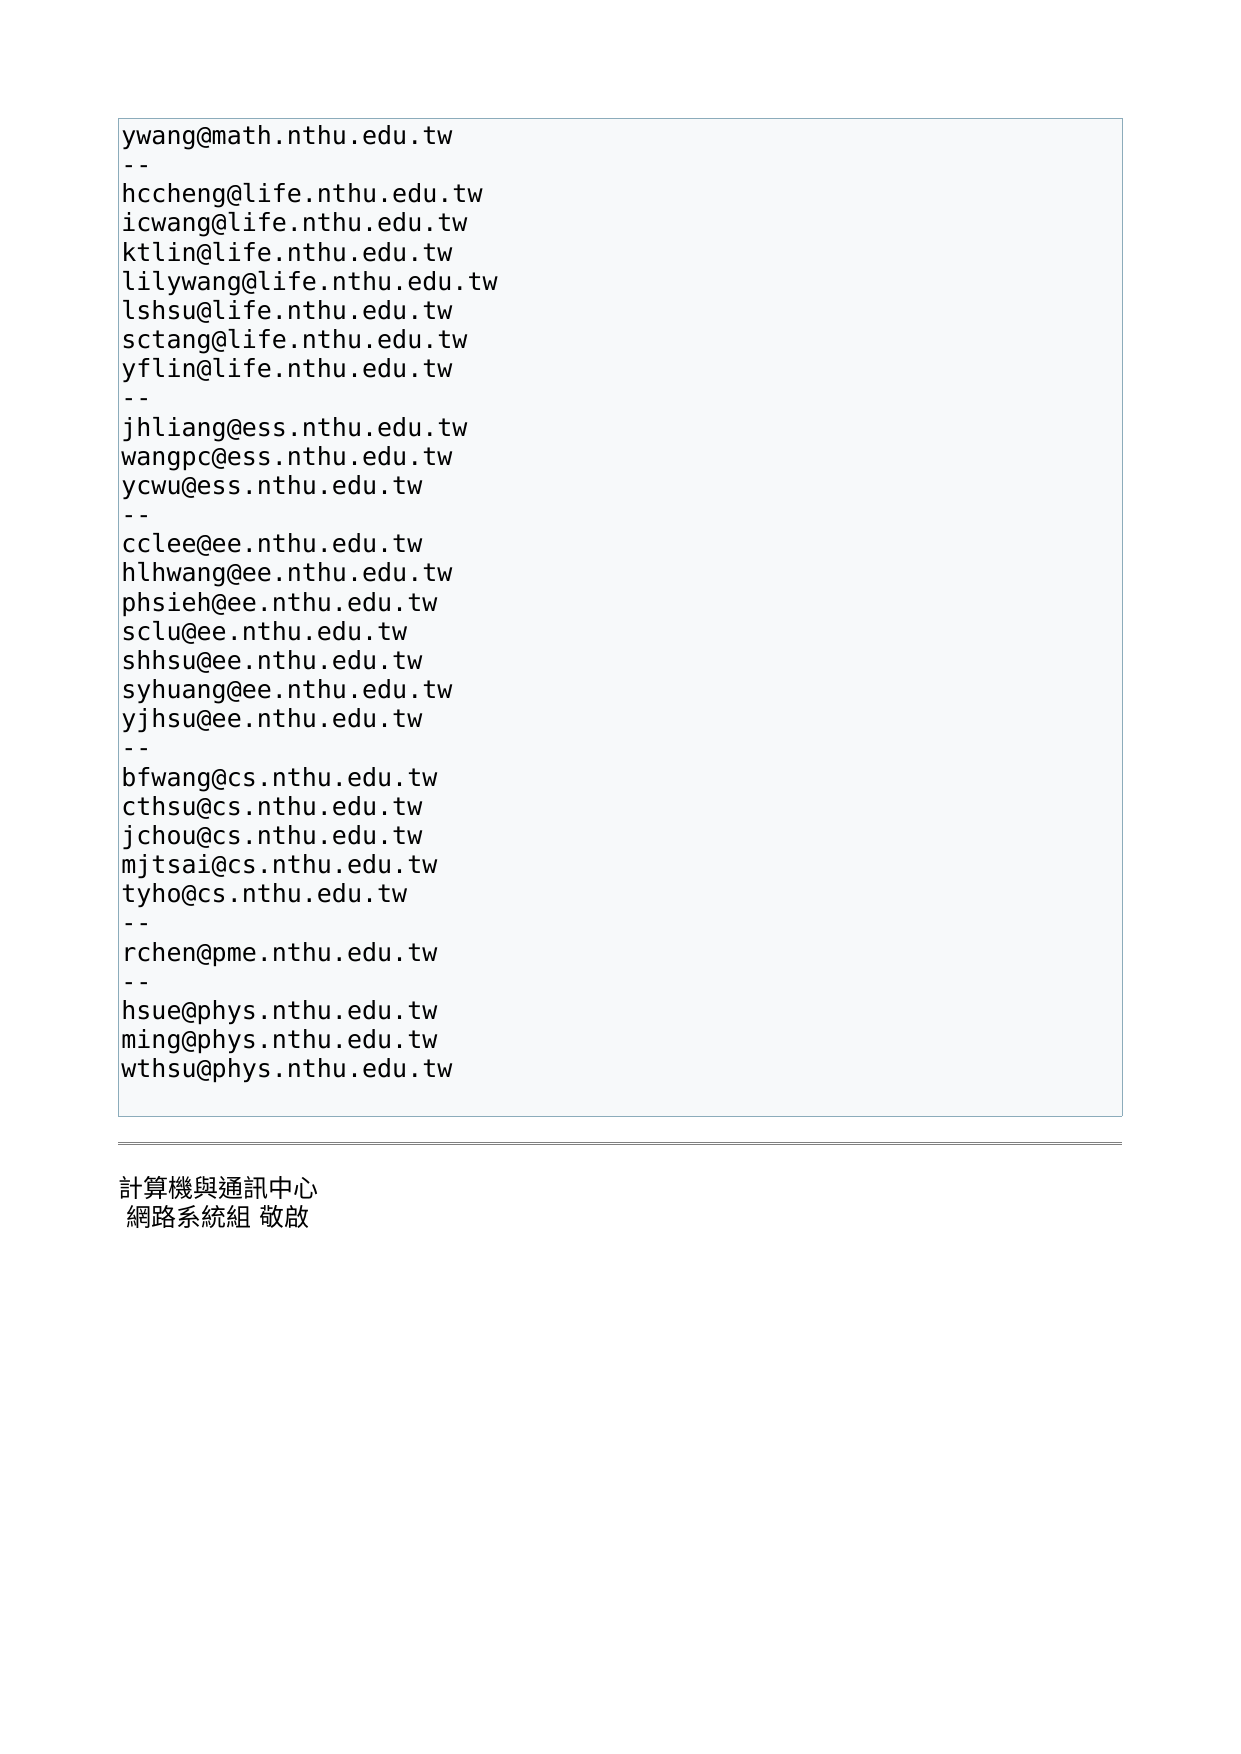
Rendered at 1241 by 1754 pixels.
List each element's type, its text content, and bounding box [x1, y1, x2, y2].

text 計算機與通訊中心 網路系統組 敬啟 [118, 1174, 1122, 1232]
text ywang@math.nthu.edu.tw -- hccheng@life.nthu.edu.tw icwang@life.nthu.edu.tw ktlin@life.nthu.edu.tw lilywang@life.nthu.edu.tw lshsu@life.nthu.edu.tw sctang@life.nthu.edu.tw yflin@life.nthu.edu.tw -- jhliang@ess.nthu.edu.tw wangpc@ess.nthu.edu.tw ycwu@ess.nthu.edu.tw -- cclee@ee.nthu.edu.tw hlhwang@ee.nthu.edu.tw phsieh@ee.nthu.edu.tw sclu@ee.nthu.edu.tw shhsu@ee.nthu.edu.tw syhuang@ee.nthu.edu.tw yjhsu@ee.nthu.edu.tw -- bfwang@cs.nthu.edu.tw cthsu@cs.nthu.edu.tw jchou@cs.nthu.edu.tw mjtsai@cs.nthu.edu.tw tyho@cs.nthu.edu.tw -- rchen@pme.nthu.edu.tw -- hsue@phys.nthu.edu.tw ming@phys.nthu.edu.tw wthsu@phys.nthu.edu.tw [119, 119, 1122, 1116]
